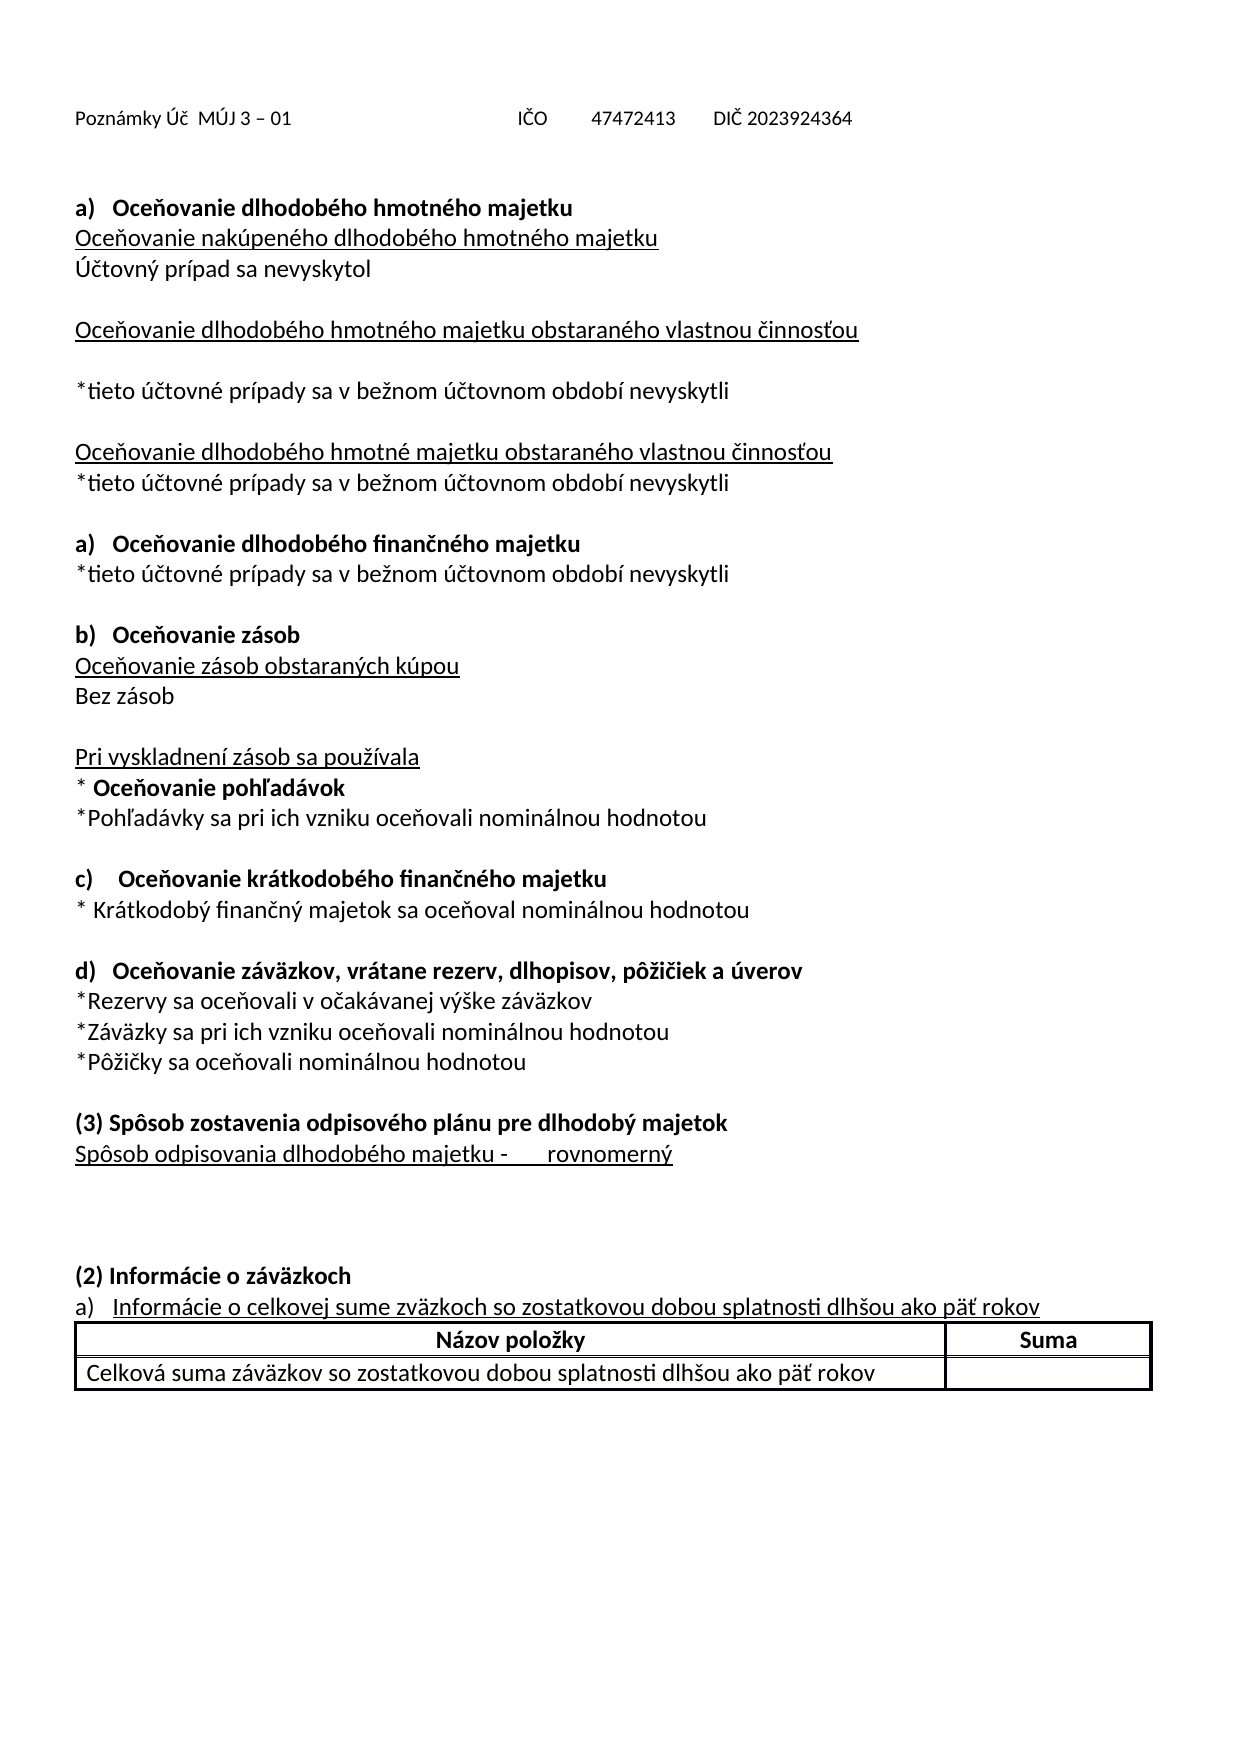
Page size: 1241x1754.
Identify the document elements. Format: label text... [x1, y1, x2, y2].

text Oceňovanie dlhodobého hmotného majetku obstaraného vlastnou činnosťou [75, 314, 1165, 344]
list Informácie o celkovej sume zväzkoch so zostatkovou dobou splatnosti dlhšou ako päť rokov [75, 1291, 1165, 1321]
text *tieto účtovné prípady sa v bežnom účtovnom období nevyskytli [75, 558, 1165, 589]
text *tieto účtovné prípady sa v bežnom účtovnom období nevyskytli [75, 375, 1165, 406]
text Účtovný prípad sa nevyskytol [75, 253, 1165, 283]
text *Záväzky sa pri ich vzniku oceňovali nominálnou hodnotou [75, 1016, 1165, 1047]
list Oceňovanie krátkodobého finančného majetku [75, 863, 1165, 894]
text *Rezervy sa oceňovali v očakávanej výške záväzkov [75, 986, 1165, 1016]
text (3) Spôsob zostavenia odpisového plánu pre dlhodobý majetok [75, 1108, 1165, 1138]
text Oceňovanie zásob obstaraných kúpou [75, 650, 1165, 680]
text *Pohľadávky sa pri ich vzniku oceňovali nominálnou hodnotou [75, 802, 1165, 833]
text Bez zásob [75, 680, 1165, 711]
table_cell [947, 1358, 1149, 1388]
list Oceňovanie dlhodobého hmotného majetku [75, 192, 1165, 222]
list Oceňovanie záväzkov, vrátane rezerv, dlhopisov, pôžičiek a úverov [75, 955, 1165, 986]
text * Oceňovanie pohľadávok [75, 772, 1165, 802]
text (2) Informácie o záväzkoch [75, 1260, 1165, 1291]
text Oceňovanie dlhodobého hmotné majetku obstaraného vlastnou činnosťou [75, 436, 1165, 467]
text Pri vyskladnení zásob sa používala [75, 741, 1165, 772]
list Oceňovanie zásob [75, 619, 1165, 650]
list Oceňovanie dlhodobého finančného majetku [75, 528, 1165, 558]
text Oceňovanie nakúpeného dlhodobého hmotného majetku [75, 222, 1165, 253]
text *Pôžičky sa oceňovali nominálnou hodnotou [75, 1047, 1165, 1077]
table_cell Celková suma záväzkov so zostatkovou dobou splatnosti dlhšou ako päť rokov [77, 1358, 944, 1388]
table_header Suma [947, 1324, 1149, 1355]
text *tieto účtovné prípady sa v bežnom účtovnom období nevyskytli [75, 467, 1165, 497]
text Poznámky Úč MÚJ 3 – 01 IČO 47472413 DIČ 2023924364 [75, 106, 1165, 131]
text Spôsob odpisovania dlhodobého majetku - rovnomerný [75, 1138, 1165, 1169]
table_header Názov položky [77, 1324, 944, 1355]
text * Krátkodobý finančný majetok sa oceňoval nominálnou hodnotou [75, 894, 1165, 924]
